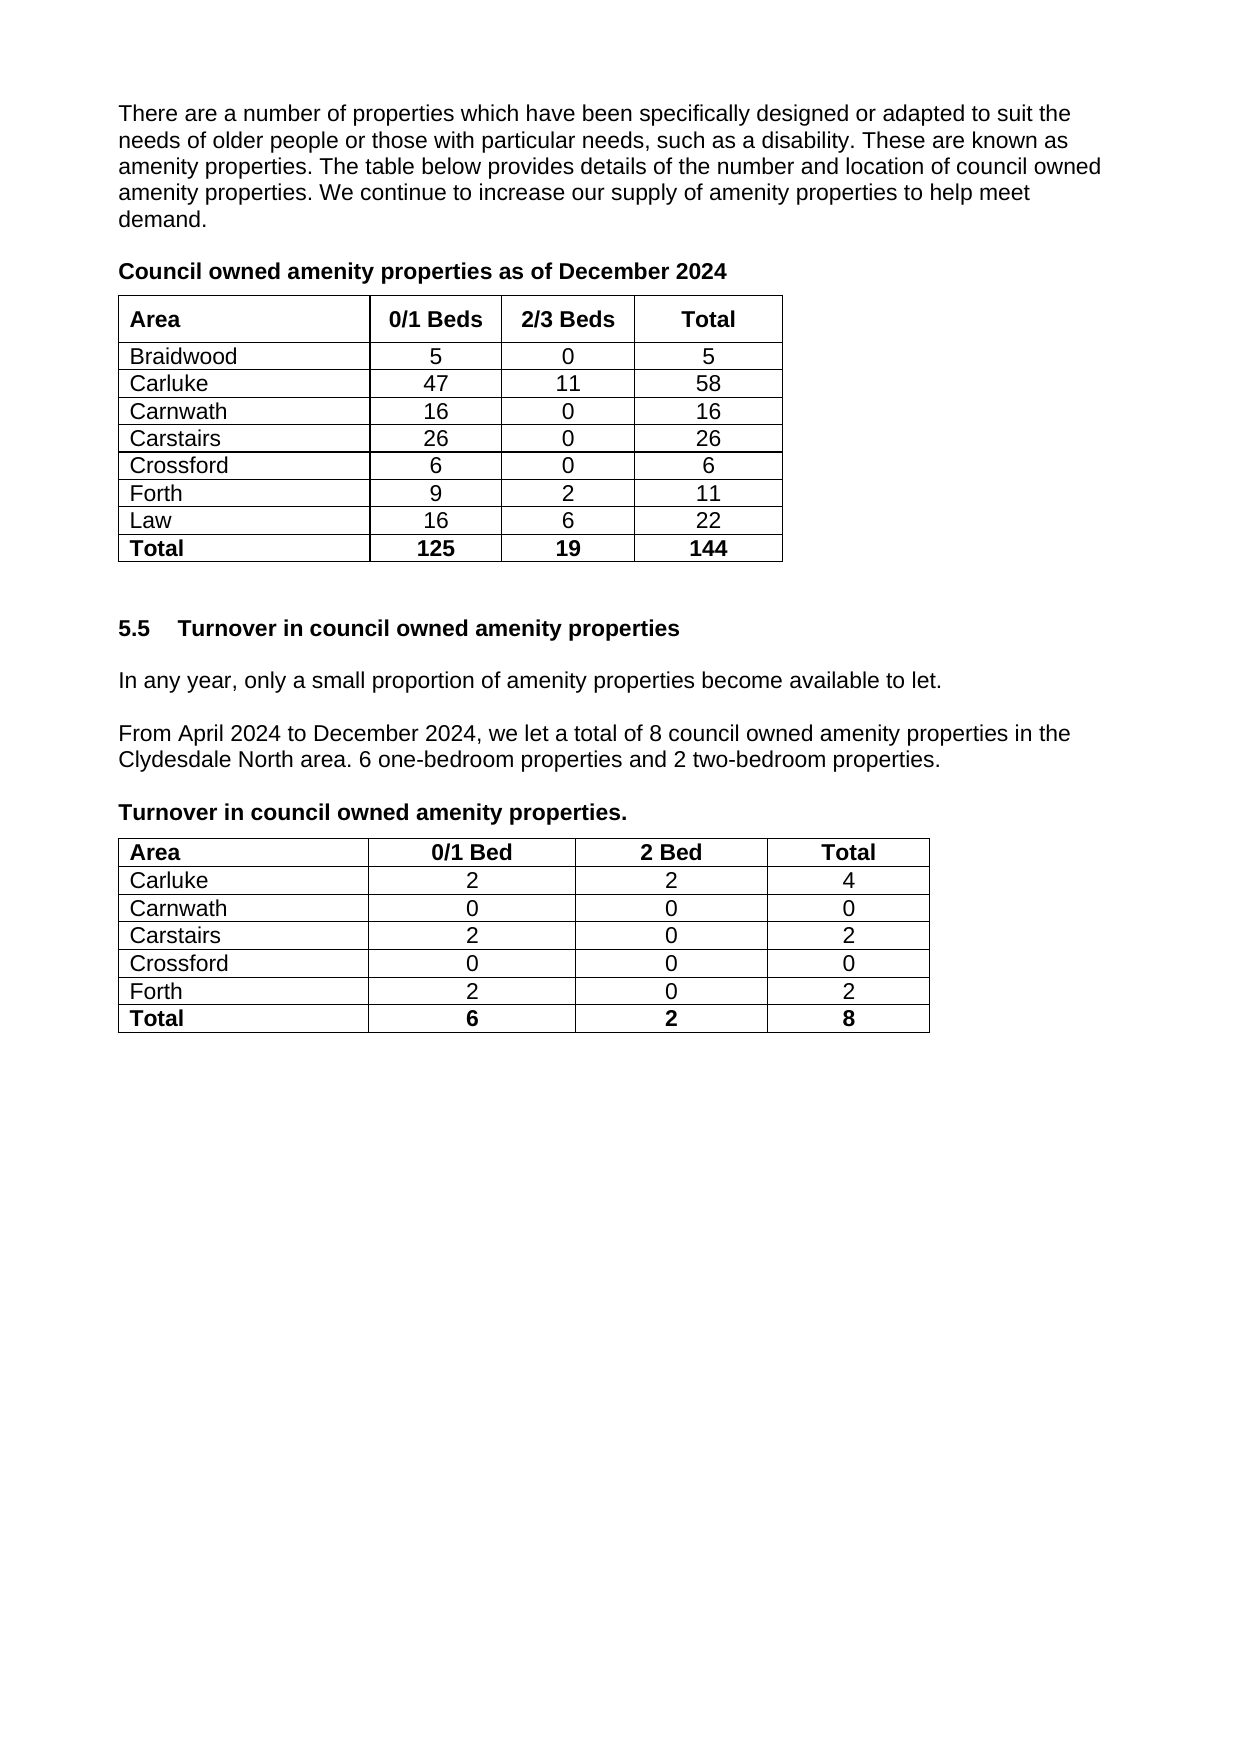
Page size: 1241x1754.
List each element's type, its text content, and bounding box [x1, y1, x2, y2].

table_header 0/1 Beds [371, 296, 501, 342]
text There are a number of properties which have been specifically designed or adapted to suit the needs of older people or those with particular needs, such as a disability. These are known as amenity properties. The table below provides details of the number and location of council owned amenity properties. We continue to increase our supply of amenity properties to help meet demand. [118, 100, 1122, 232]
table_cell 19 [502, 535, 634, 561]
table_cell Carluke [119, 867, 368, 893]
table_cell Forth [119, 480, 369, 506]
table_header 2 Bed [576, 839, 767, 866]
table_cell Carluke [119, 370, 369, 397]
table_cell Forth [119, 978, 368, 1004]
table_cell 2 [768, 978, 929, 1004]
table_cell 5 [635, 343, 782, 369]
table_cell Carnwath [119, 895, 368, 921]
table_cell 0 [576, 950, 767, 977]
table_cell 6 [502, 507, 634, 533]
table_cell 6 [635, 453, 782, 479]
table_header Total [768, 839, 929, 866]
table_cell 9 [371, 480, 501, 506]
table_header 0/1 Bed [369, 839, 575, 866]
table_cell 16 [371, 398, 501, 424]
table_cell 0 [576, 895, 767, 921]
table_cell 2 [768, 922, 929, 949]
text Clydesdale North area. 6 one-bedroom properties and 2 two-bedroom properties. [118, 746, 1122, 773]
table_cell 125 [371, 535, 501, 561]
table_header 2/3 Beds [502, 296, 634, 342]
table_cell 0 [502, 398, 634, 424]
table_cell Total [119, 1005, 368, 1032]
text Council owned amenity properties as of December 2024 [118, 258, 1122, 285]
table_cell 0 [502, 453, 634, 479]
table_cell 22 [635, 507, 782, 533]
table_cell 0 [502, 343, 634, 369]
table_cell 2 [576, 867, 767, 893]
table_cell Crossford [119, 950, 368, 977]
table_cell 2 [369, 867, 575, 893]
table_cell 8 [768, 1005, 929, 1032]
text In any year, only a small proportion of amenity properties become available to let. [118, 667, 1122, 694]
table_cell Total [119, 535, 369, 561]
table_cell Carnwath [119, 398, 369, 424]
table_cell 0 [502, 425, 634, 451]
text Turnover in council owned amenity properties. [118, 799, 1122, 826]
table_cell 2 [576, 1005, 767, 1032]
table_cell Crossford [119, 453, 369, 479]
table_cell 58 [635, 370, 782, 397]
table_cell 0 [576, 978, 767, 1004]
list Turnover in council owned amenity properties [118, 615, 1122, 641]
table_header Area [119, 296, 369, 342]
table_cell 6 [369, 1005, 575, 1032]
table_cell 0 [369, 895, 575, 921]
table_cell 11 [502, 370, 634, 397]
table_cell 5 [371, 343, 501, 369]
table_cell 0 [369, 950, 575, 977]
table_cell Law [119, 507, 369, 533]
table_cell 6 [371, 453, 501, 479]
table_header Area [119, 839, 368, 866]
table_cell 0 [576, 922, 767, 949]
table_cell 16 [635, 398, 782, 424]
table_cell Braidwood [119, 343, 369, 369]
table_cell 2 [369, 922, 575, 949]
table_cell 2 [369, 978, 575, 1004]
table_cell 11 [635, 480, 782, 506]
table_cell 26 [635, 425, 782, 451]
table_cell 16 [371, 507, 501, 533]
table_cell 0 [768, 895, 929, 921]
table_cell 2 [502, 480, 634, 506]
table_header Total [635, 296, 782, 342]
table_cell Carstairs [119, 922, 368, 949]
table_cell Carstairs [119, 425, 369, 451]
table_cell 47 [371, 370, 501, 397]
table_cell 0 [768, 950, 929, 977]
table_cell 26 [371, 425, 501, 451]
table_cell 4 [768, 867, 929, 893]
table_cell 144 [635, 535, 782, 561]
text From April 2024 to December 2024, we let a total of 8 council owned amenity properties in the [118, 720, 1122, 746]
